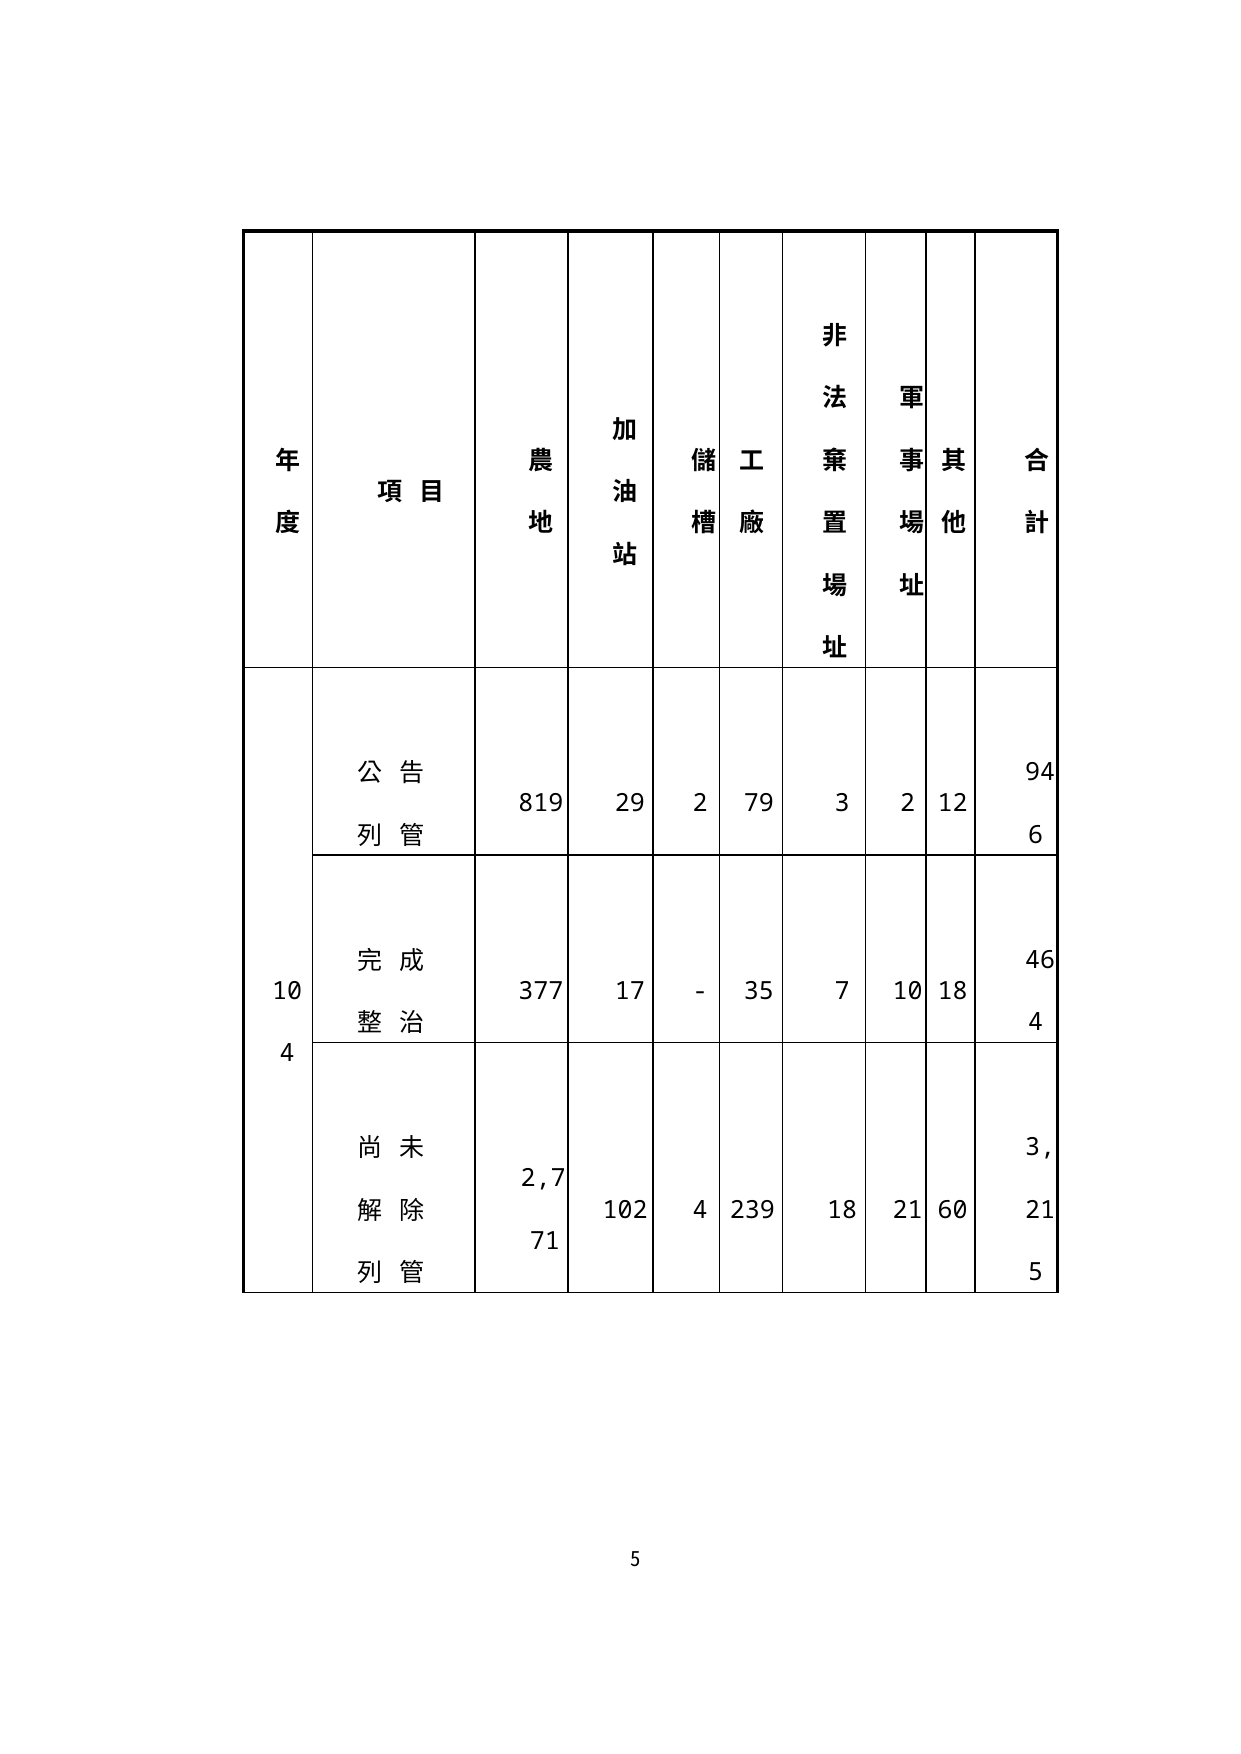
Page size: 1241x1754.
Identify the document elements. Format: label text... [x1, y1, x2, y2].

table_cell 2 [654, 668, 719, 854]
table_cell 946 [976, 668, 1056, 854]
table_cell 239 [720, 1043, 782, 1292]
table_cell 21 [866, 1043, 925, 1292]
table_header 非法棄置場址 [783, 233, 865, 667]
table_header 軍事場址 [866, 233, 925, 667]
table_cell 公告列管 [313, 668, 474, 854]
table_cell 102 [569, 1043, 652, 1292]
table_cell 18 [927, 856, 974, 1042]
table_cell 819 [476, 668, 567, 854]
table_header 項目 [313, 233, 474, 667]
table_cell 3,215 [976, 1043, 1056, 1292]
table_header 其他 [927, 233, 974, 667]
table_cell 完成整治 [313, 856, 474, 1042]
table_cell - [654, 856, 719, 1042]
table_header 年度 [245, 233, 312, 667]
table_header 儲槽 [654, 233, 719, 667]
table_cell 35 [720, 856, 782, 1042]
table_header 加油站 [569, 233, 652, 667]
table_cell 10 [866, 856, 925, 1042]
table_header 工廠 [720, 233, 782, 667]
table_cell 2 [866, 668, 925, 854]
table_cell 尚未解除列管 [313, 1043, 474, 1292]
table_cell 3 [783, 668, 865, 854]
table_cell 2,771 [476, 1043, 567, 1292]
table_cell 7 [783, 856, 865, 1042]
table_cell 377 [476, 856, 567, 1042]
table_cell 4 [654, 1043, 719, 1292]
table_cell 104 [245, 668, 312, 1292]
table_header 合計 [976, 233, 1056, 667]
table_cell 17 [569, 856, 652, 1042]
table_cell 60 [927, 1043, 974, 1292]
table_header 農地 [476, 233, 567, 667]
table_cell 18 [783, 1043, 865, 1292]
table_cell 464 [976, 856, 1056, 1042]
table_cell 29 [569, 668, 652, 854]
table_cell 12 [927, 668, 974, 854]
table_cell 79 [720, 668, 782, 854]
